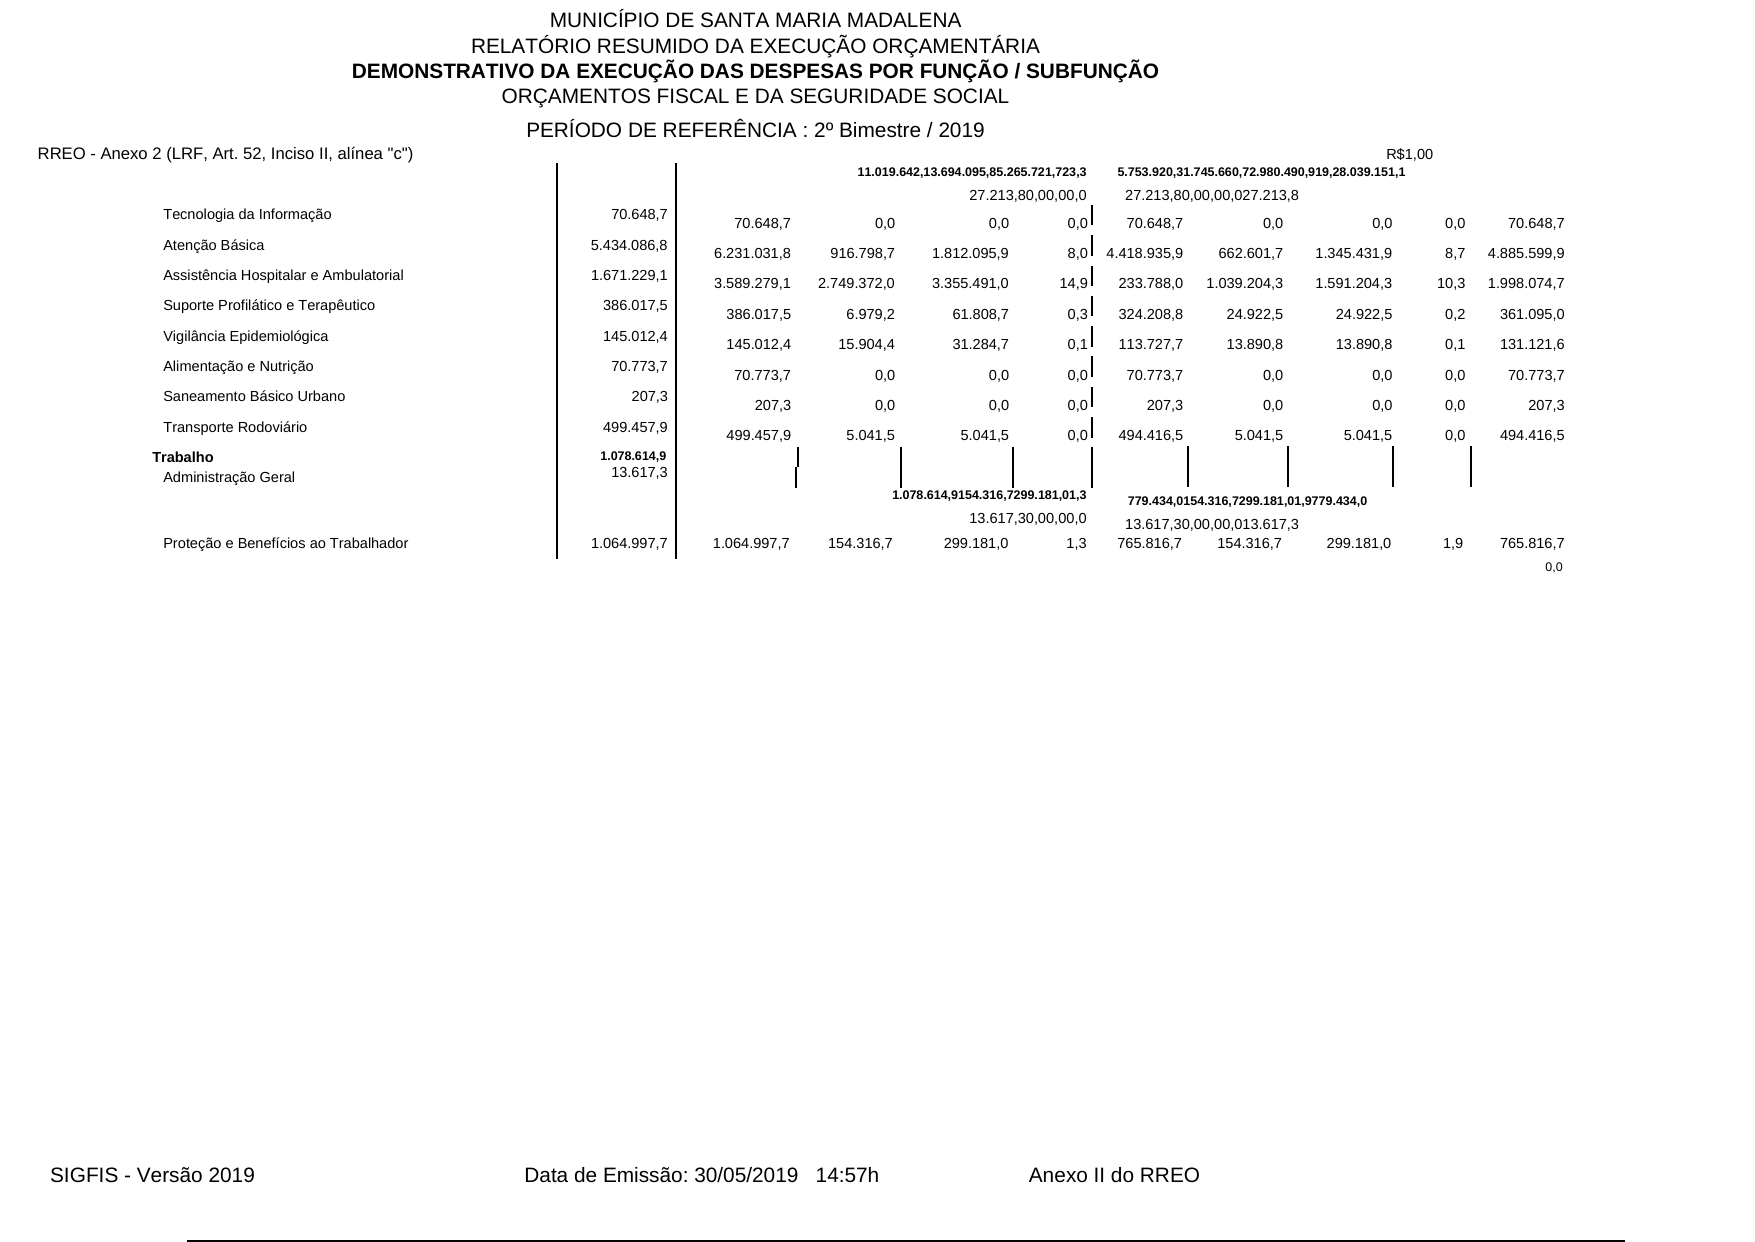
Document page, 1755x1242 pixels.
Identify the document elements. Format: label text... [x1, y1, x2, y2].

table_cell 1.064.997,7 [677, 534, 797, 559]
table_cell [150, 163, 556, 205]
table_cell 299.181,0 [1289, 534, 1393, 559]
table_cell 207,3 [558, 387, 675, 417]
table_cell 499.457,9 [558, 417, 675, 447]
table_cell 1.671.229,1 [558, 265, 675, 296]
table_cell 5.753.920,31.745.660,72.980.490,919,28.039.151,1 27.213,80,00,00,027.213,8 [1092, 163, 1581, 205]
table_cell 386.017,5 6.979,2 61.808,7 0,3 [677, 296, 1092, 326]
table_cell Assistência Hospitalar e Ambulatorial [150, 265, 556, 296]
table_cell 765.816,7 [1471, 534, 1581, 559]
table_cell Transporte Rodoviário [150, 417, 556, 447]
table_cell 1.078.614,9 13.617,3 [558, 447, 675, 534]
table_cell 765.816,7 [1092, 534, 1188, 559]
table_cell 70.648,7 [558, 205, 675, 235]
table_cell 1,9 [1393, 534, 1471, 559]
table_cell 1.078.614,9154.316,7299.181,01,3 13.617,30,00,00,0 [677, 447, 1092, 534]
table_cell 1.064.997,7 [558, 534, 675, 559]
table_cell Alimentação e Nutrição [150, 356, 556, 387]
table_cell 494.416,5 5.041,5 5.041,5 0,0 494.416,5 [1092, 417, 1581, 447]
table_cell 3.589.279,1 2.749.372,0 3.355.491,0 14,9 [677, 265, 1092, 296]
table_cell 5.434.086,8 [558, 235, 675, 265]
table_cell Saneamento Básico Urbano [150, 387, 556, 417]
table_cell 154.316,7 [1189, 534, 1288, 559]
table_cell 154.316,7 [797, 534, 901, 559]
table_cell 299.181,0 [901, 534, 1013, 559]
table_cell [558, 163, 675, 205]
table_cell 207,3 0,0 0,0 0,0 207,3 [1092, 387, 1581, 417]
table_cell 70.648,7 0,0 0,0 0,0 70.648,7 [1092, 205, 1581, 235]
table_cell Vigilância Epidemiológica [150, 326, 556, 356]
table_cell 324.208,8 24.922,5 24.922,5 0,2 361.095,0 [1092, 296, 1581, 326]
table_cell 6.231.031,8 916.798,7 1.812.095,9 8,0 [677, 235, 1092, 265]
table_cell 386.017,5 [558, 296, 675, 326]
table_cell Atenção Básica [150, 235, 556, 265]
table_cell 1,3 [1014, 534, 1092, 559]
table_cell 145.012,4 [558, 326, 675, 356]
table_cell Suporte Profilático e Terapêutico [150, 296, 556, 326]
table_cell 70.773,7 0,0 0,0 0,0 70.773,7 [1092, 356, 1581, 387]
table_cell Trabalho Administração Geral [150, 447, 556, 534]
table_cell 113.727,7 13.890,8 13.890,8 0,1 131.121,6 [1092, 326, 1581, 356]
table_cell 499.457,9 5.041,5 5.041,5 0,0 [677, 417, 1092, 447]
table_cell 70.773,7 0,0 0,0 0,0 [677, 356, 1092, 387]
table_cell 4.418.935,9 662.601,7 1.345.431,9 8,7 4.885.599,9 [1092, 235, 1581, 265]
table_cell 70.648,7 0,0 0,0 0,0 [677, 205, 1092, 235]
table_cell 207,3 0,0 0,0 0,0 [677, 387, 1092, 417]
table_cell Proteção e Benefícios ao Trabalhador [150, 534, 556, 559]
table_cell 779.434,0154.316,7299.181,01,9779.434,0 13.617,30,00,00,013.617,3 [1092, 447, 1581, 534]
table_cell 70.773,7 [558, 356, 675, 387]
text 0,0 [1545, 559, 1604, 574]
table_cell 233.788,0 1.039.204,3 1.591.204,3 10,3 1.998.074,7 [1092, 265, 1581, 296]
table_cell Tecnologia da Informação [150, 205, 556, 235]
table_cell 11.019.642,13.694.095,85.265.721,723,3 27.213,80,00,00,0 [677, 163, 1092, 205]
table_cell 145.012,4 15.904,4 31.284,7 0,1 [677, 326, 1092, 356]
